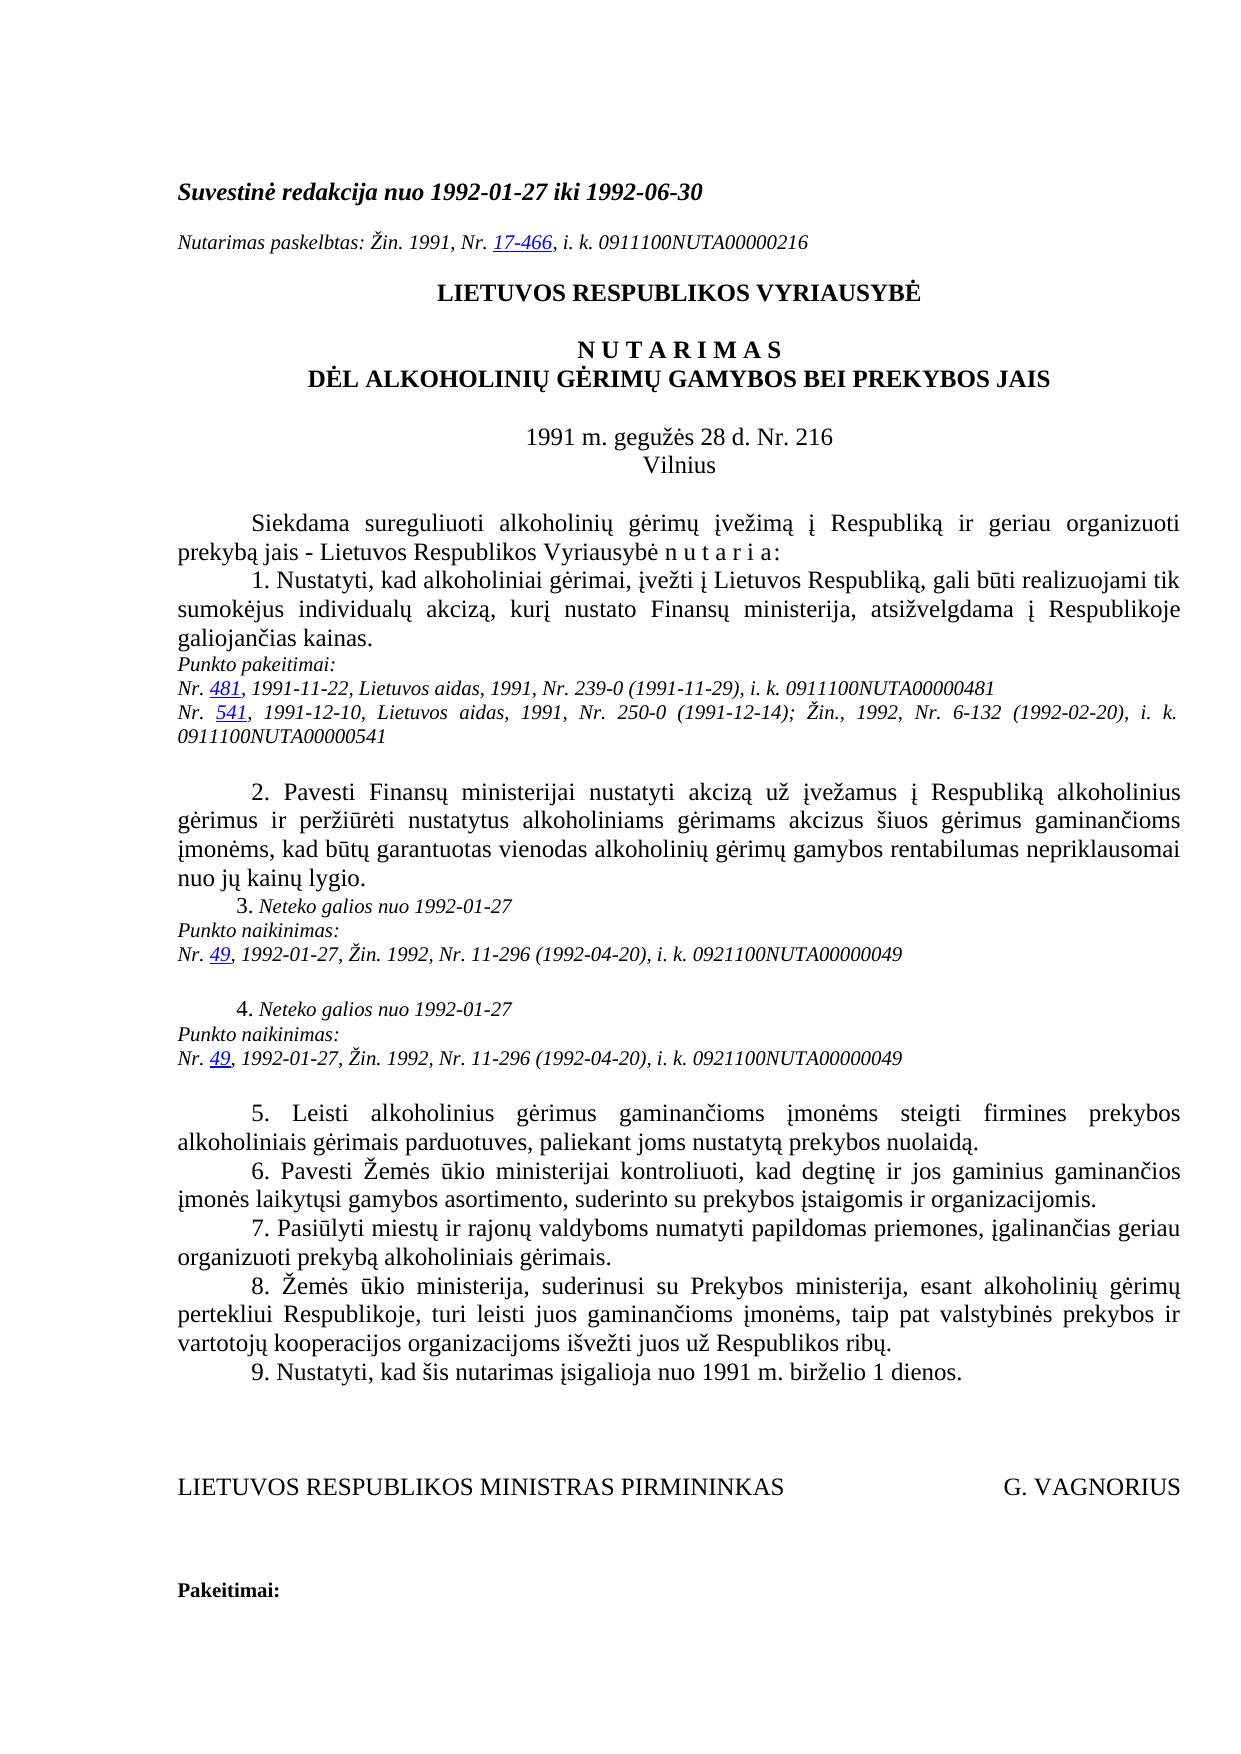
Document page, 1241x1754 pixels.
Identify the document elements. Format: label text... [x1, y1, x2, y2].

text 5. Leisti alkoholinius gėrimus gaminančioms įmonėms steigti firmines prekybos alkoholiniais gėrimais parduotuves, paliekant joms nustatytą prekybos nuolaidą. [177, 1098, 1181, 1156]
text 2. Pavesti Finansų ministerijai nustatyti akcizą už įvežamus į Respubliką alkoholinius gėrimus ir peržiūrėti nustatytus alkoholiniams gėrimams akcizus šiuos gėrimus gaminančioms įmonėms, kad būtų garantuotas vienodas alkoholinių gėrimų gamybos rentabilumas nepriklausomai nuo jų kainų lygio. [177, 777, 1181, 892]
text Nr. 49, 1992-01-27, Žin. 1992, Nr. 11-296 (1992-04-20), i. k. 0921100NUTA00000049 [177, 942, 1181, 966]
text 1991 m. gegužės 28 d. Nr. 216 [177, 422, 1181, 451]
text Nr. 541, 1991-12-10, Lietuvos aidas, 1991, Nr. 250-0 (1991-12-14); Žin., 1992, Nr. 6-132 (1992-02-20), i. k. 0911100NUTA00000541 [177, 700, 1181, 748]
text Nr. 49, 1992-01-27, Žin. 1992, Nr. 11-296 (1992-04-20), i. k. 0921100NUTA00000049 [177, 1046, 1181, 1069]
text 1. Nustatyti, kad alkoholiniai gėrimai, įvežti į Lietuvos Respubliką, gali būti realizuojami tik sumokėjus individualų akcizą, kurį nustato Finansų ministerija, atsižvelgdama į Respublikoje galiojančias kainas. [177, 566, 1181, 652]
text Vilnius [177, 451, 1181, 479]
text Punkto naikinimas: [177, 918, 1181, 942]
text Nr. 481, 1991-11-22, Lietuvos aidas, 1991, Nr. 239-0 (1991-11-29), i. k. 0911100NUTA00000481 [177, 676, 1181, 700]
text 6. Pavesti Žemės ūkio ministerijai kontroliuoti, kad degtinę ir jos gaminius gaminančios įmonės laikytųsi gamybos asortimento, suderinto su prekybos įstaigomis ir organizacijomis. [177, 1156, 1181, 1213]
text Nutarimas paskelbtas: Žin. 1991, Nr. 17-466, i. k. 0911100NUTA00000216 [177, 230, 1181, 254]
text Punkto pakeitimai: [177, 652, 1181, 676]
text Siekdama sureguliuoti alkoholinių gėrimų įvežimą į Respubliką ir geriau organizuoti prekybą jais - Lietuvos Respublikos Vyriausybė nutaria: [177, 508, 1181, 566]
text LIETUVOS RESPUBLIKOS VYRIAUSYBĖ [177, 278, 1181, 307]
text Suvestinė redakcija nuo 1992-01-27 iki 1992-06-30 [177, 177, 1181, 206]
text Pakeitimai: [177, 1578, 1181, 1602]
text 7. Pasiūlyti miestų ir rajonų valdyboms numatyti papildomas priemones, įgalinančias geriau organizuoti prekybą alkoholiniais gėrimais. [177, 1213, 1181, 1271]
text 4. Neteko galios nuo 1992-01-27 [177, 995, 1181, 1021]
text Punkto naikinimas: [177, 1021, 1181, 1046]
text N U T A R I M A S [177, 336, 1181, 364]
text LIETUVOS RESPUBLIKOS MINISTRAS PIRMININKAS G. VAGNORIUS [177, 1472, 1181, 1501]
text 8. Žemės ūkio ministerija, suderinusi su Prekybos ministerija, esant alkoholinių gėrimų pertekliui Respublikoje, turi leisti juos gaminančioms įmonėms, taip pat valstybinės prekybos ir vartotojų kooperacijos organizacijoms išvežti juos už Respublikos ribų. [177, 1271, 1181, 1357]
text 3. Neteko galios nuo 1992-01-27 [177, 892, 1181, 918]
text 9. Nustatyti, kad šis nutarimas įsigalioja nuo 1991 m. birželio 1 dienos. [177, 1357, 1181, 1386]
text DĖL ALKOHOLINIŲ GĖRIMŲ GAMYBOS BEI PREKYBOS JAIS [177, 364, 1181, 393]
